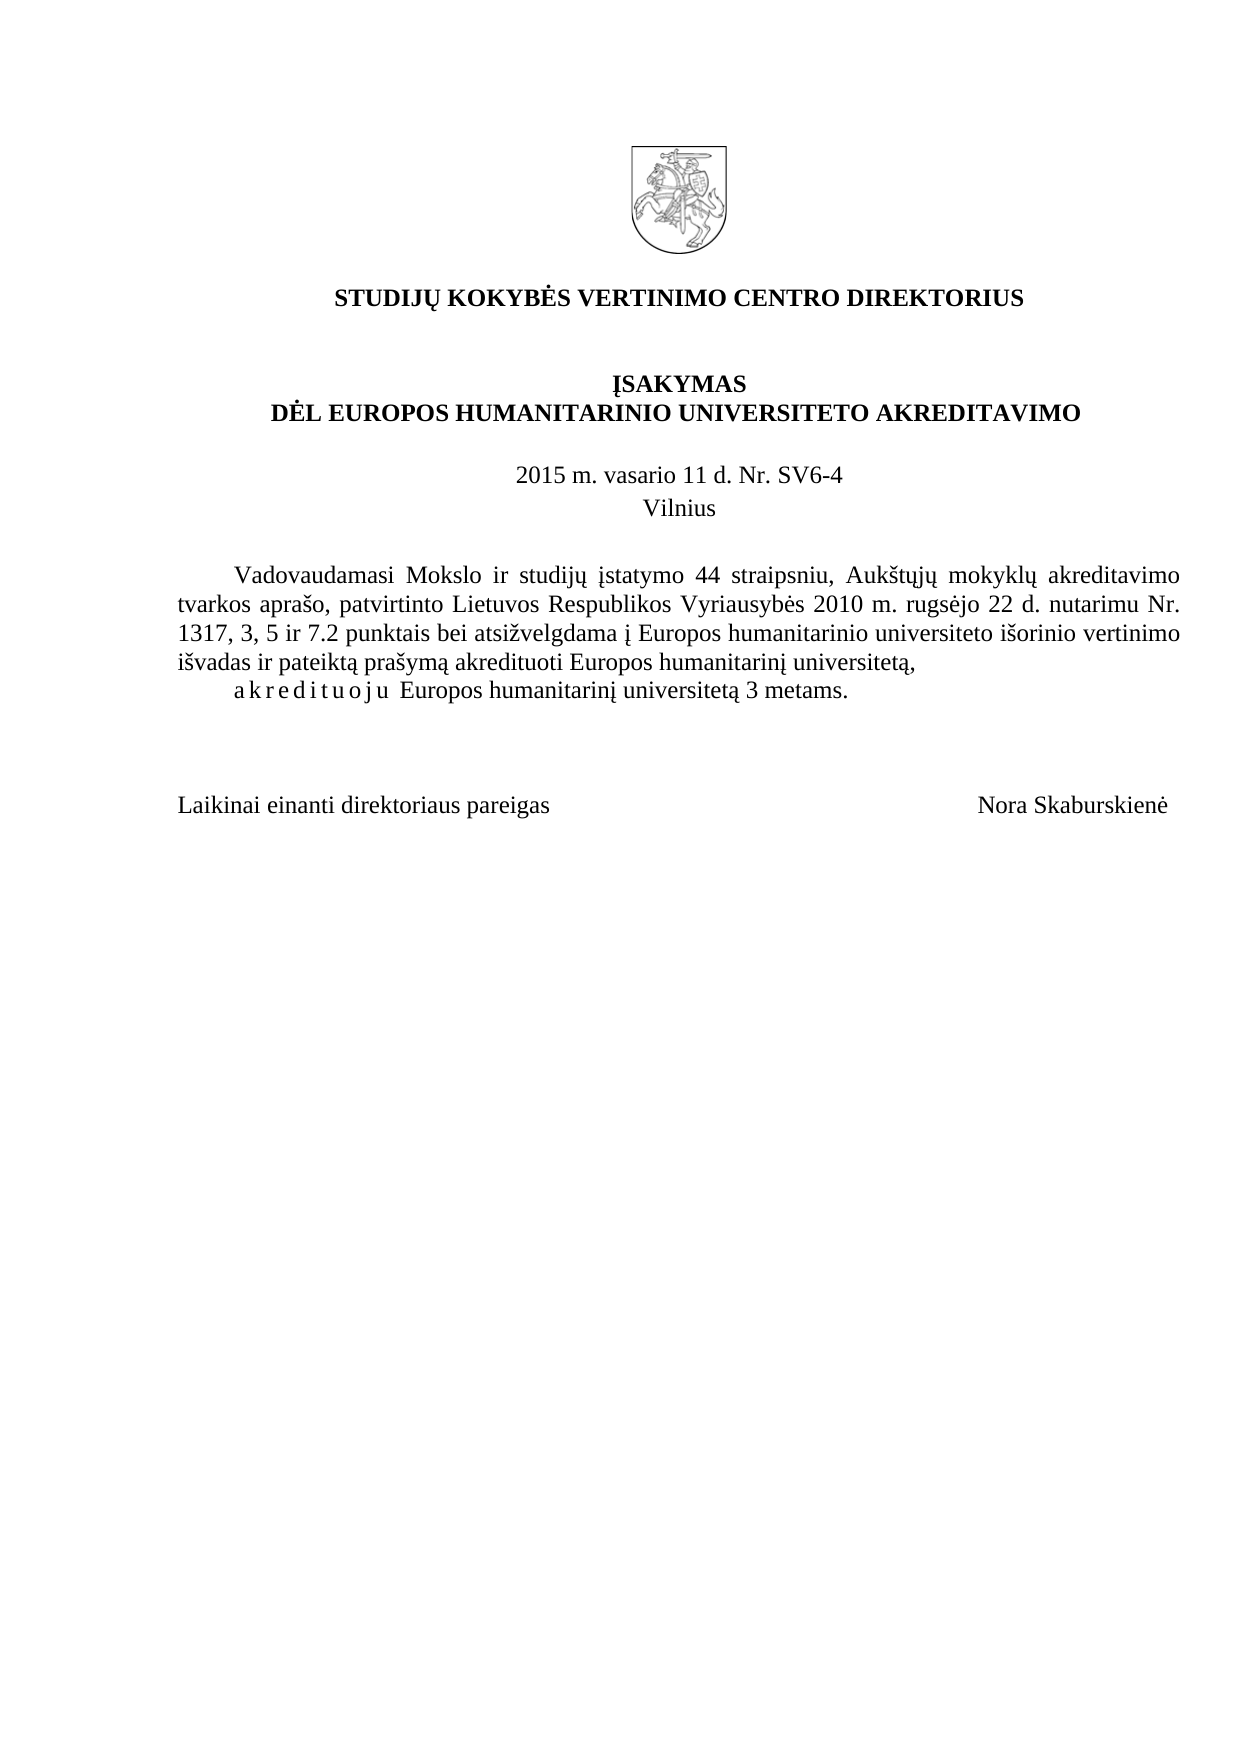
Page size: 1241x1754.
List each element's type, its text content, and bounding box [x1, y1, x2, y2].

text ĮSAKYMAS [177, 369, 1181, 398]
text 2015 m. vasario 11 d. Nr. SV6-4 [177, 460, 1181, 489]
text Vadovaudamasi Mokslo ir studijų įstatymo 44 straipsniu, Aukštųjų mokyklų akreditavimo tvarkos aprašo, patvirtinto Lietuvos Respublikos Vyriausybės 2010 m. rugsėjo 22 d. nutarimu Nr. 1317, 3, 5 ir 7.2 punktais bei atsižvelgdama į Europos humanitarinio universiteto išorinio vertinimo išvadas ir pateiktą prašymą akredituoti Europos humanitarinį universitetą, [177, 561, 1181, 676]
text Vilnius [177, 493, 1181, 522]
text Laikinai einanti direktoriaus pareigas Nora Skaburskienė [177, 791, 1181, 819]
text DĖL EUROPOS HUMANITARINIO UNIVERSITETO AKREDITAVIMO [177, 398, 1181, 426]
text akredituoju Europos humanitarinį universitetą 3 metams. [177, 676, 1181, 704]
text STUDIJŲ KOKYBĖS VERTINIMO CENTRO DIREKTORIUS [177, 283, 1181, 311]
